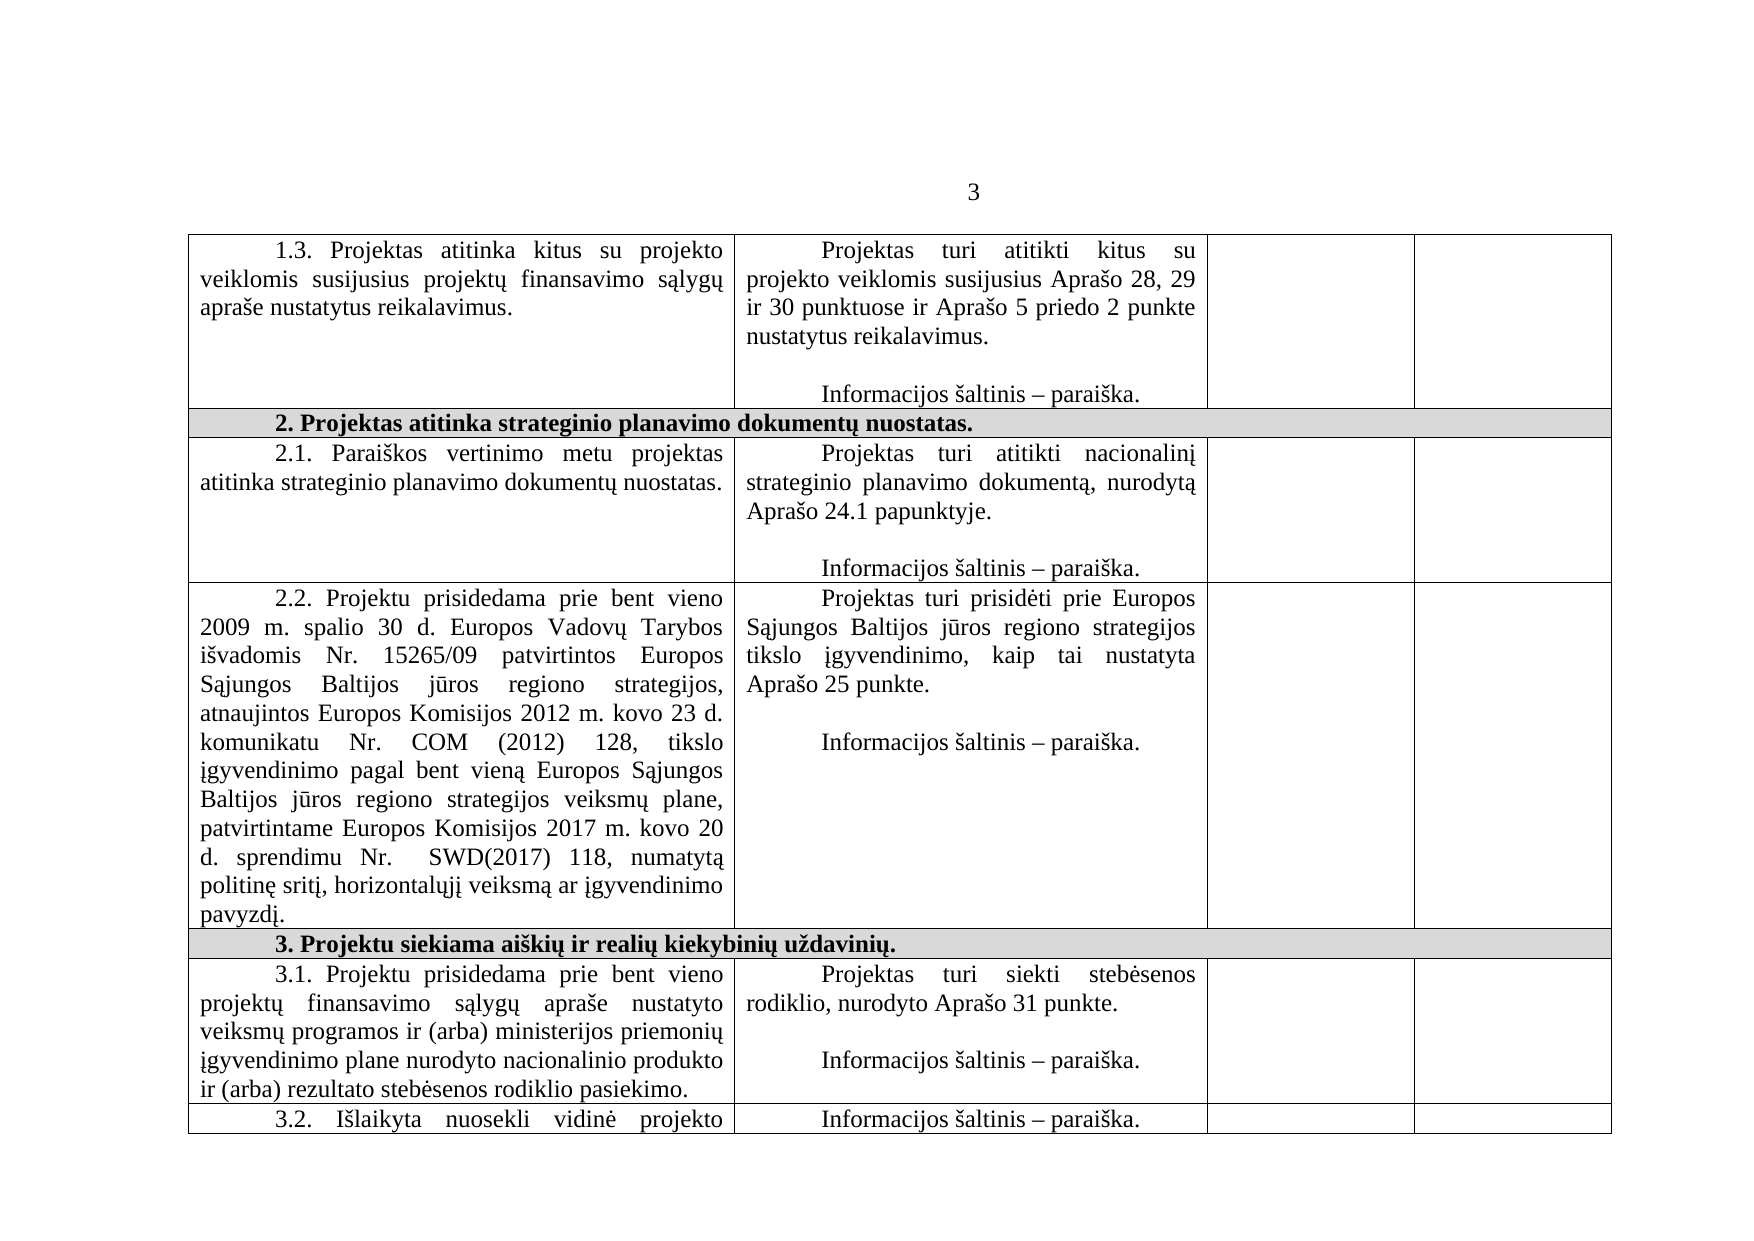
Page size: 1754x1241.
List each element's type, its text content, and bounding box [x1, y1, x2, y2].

table_cell Projektas turi prisidėti prie Europos Sąjungos Baltijos jūros regiono strategijos tikslo įgyvendinimo, kaip tai nustatyta Aprašo 25 punkte. Informacijos šaltinis – paraiška. [735, 583, 1207, 928]
table_cell 3.2. Išlaikyta nuosekli vidinė projekto [189, 1104, 734, 1132]
table_cell [1208, 583, 1414, 928]
table_cell 2.2. Projektu prisidedama prie bent vieno 2009 m. spalio 30 d. Europos Vadovų Tarybos išvadomis Nr. 15265/09 patvirtintos Europos Sąjungos Baltijos jūros regiono strategijos, atnaujintos Europos Komisijos 2012 m. kovo 23 d. komunikatu Nr. COM (2012) 128, tikslo įgyvendinimo pagal bent vieną Europos Sąjungos Baltijos jūros regiono strategijos veiksmų plane, patvirtintame Europos Komisijos 2017 m. kovo 20 d. sprendimu Nr. SWD(2017) 118, numatytą politinę sritį, horizontalųjį veiksmą ar įgyvendinimo pavyzdį. [189, 583, 734, 928]
table_cell [1208, 959, 1414, 1103]
table_cell [1415, 583, 1611, 928]
table_cell [1415, 959, 1611, 1103]
table_cell Projektas turi siekti stebėsenos rodiklio, nurodyto Aprašo 31 punkte. Informacijos šaltinis – paraiška. [735, 959, 1207, 1103]
table_cell [1415, 235, 1611, 407]
table_cell 3.1. Projektu prisidedama prie bent vieno projektų finansavimo sąlygų apraše nustatyto veiksmų programos ir (arba) ministerijos priemonių įgyvendinimo plane nurodyto nacionalinio produkto ir (arba) rezultato stebėsenos rodiklio pasiekimo. [189, 959, 734, 1103]
table_cell 2.1. Paraiškos vertinimo metu projektas atitinka strateginio planavimo dokumentų nuostatas. [189, 438, 734, 582]
table_cell Projektas turi atitikti kitus su projekto veiklomis susijusius Aprašo 28, 29 ir 30 punktuose ir Aprašo 5 priedo 2 punkte nustatytus reikalavimus. Informacijos šaltinis – paraiška. [735, 235, 1207, 407]
table_cell [1208, 438, 1414, 582]
table_cell [1415, 1104, 1611, 1132]
table_cell 3. Projektu siekiama aiškių ir realių kiekybinių uždavinių. [189, 929, 1611, 958]
table_cell [1208, 235, 1414, 407]
table_cell 1.3. Projektas atitinka kitus su projekto veiklomis susijusius projektų finansavimo sąlygų apraše nustatytus reikalavimus. [189, 235, 734, 407]
table_cell Informacijos šaltinis – paraiška. [735, 1104, 1207, 1132]
table_cell 2. Projektas atitinka strateginio planavimo dokumentų nuostatas. [189, 409, 1611, 437]
table_cell [1415, 438, 1611, 582]
table_cell Projektas turi atitikti nacionalinį strateginio planavimo dokumentą, nurodytą Aprašo 24.1 papunktyje. Informacijos šaltinis – paraiška. [735, 438, 1207, 582]
table_cell [1208, 1104, 1414, 1132]
